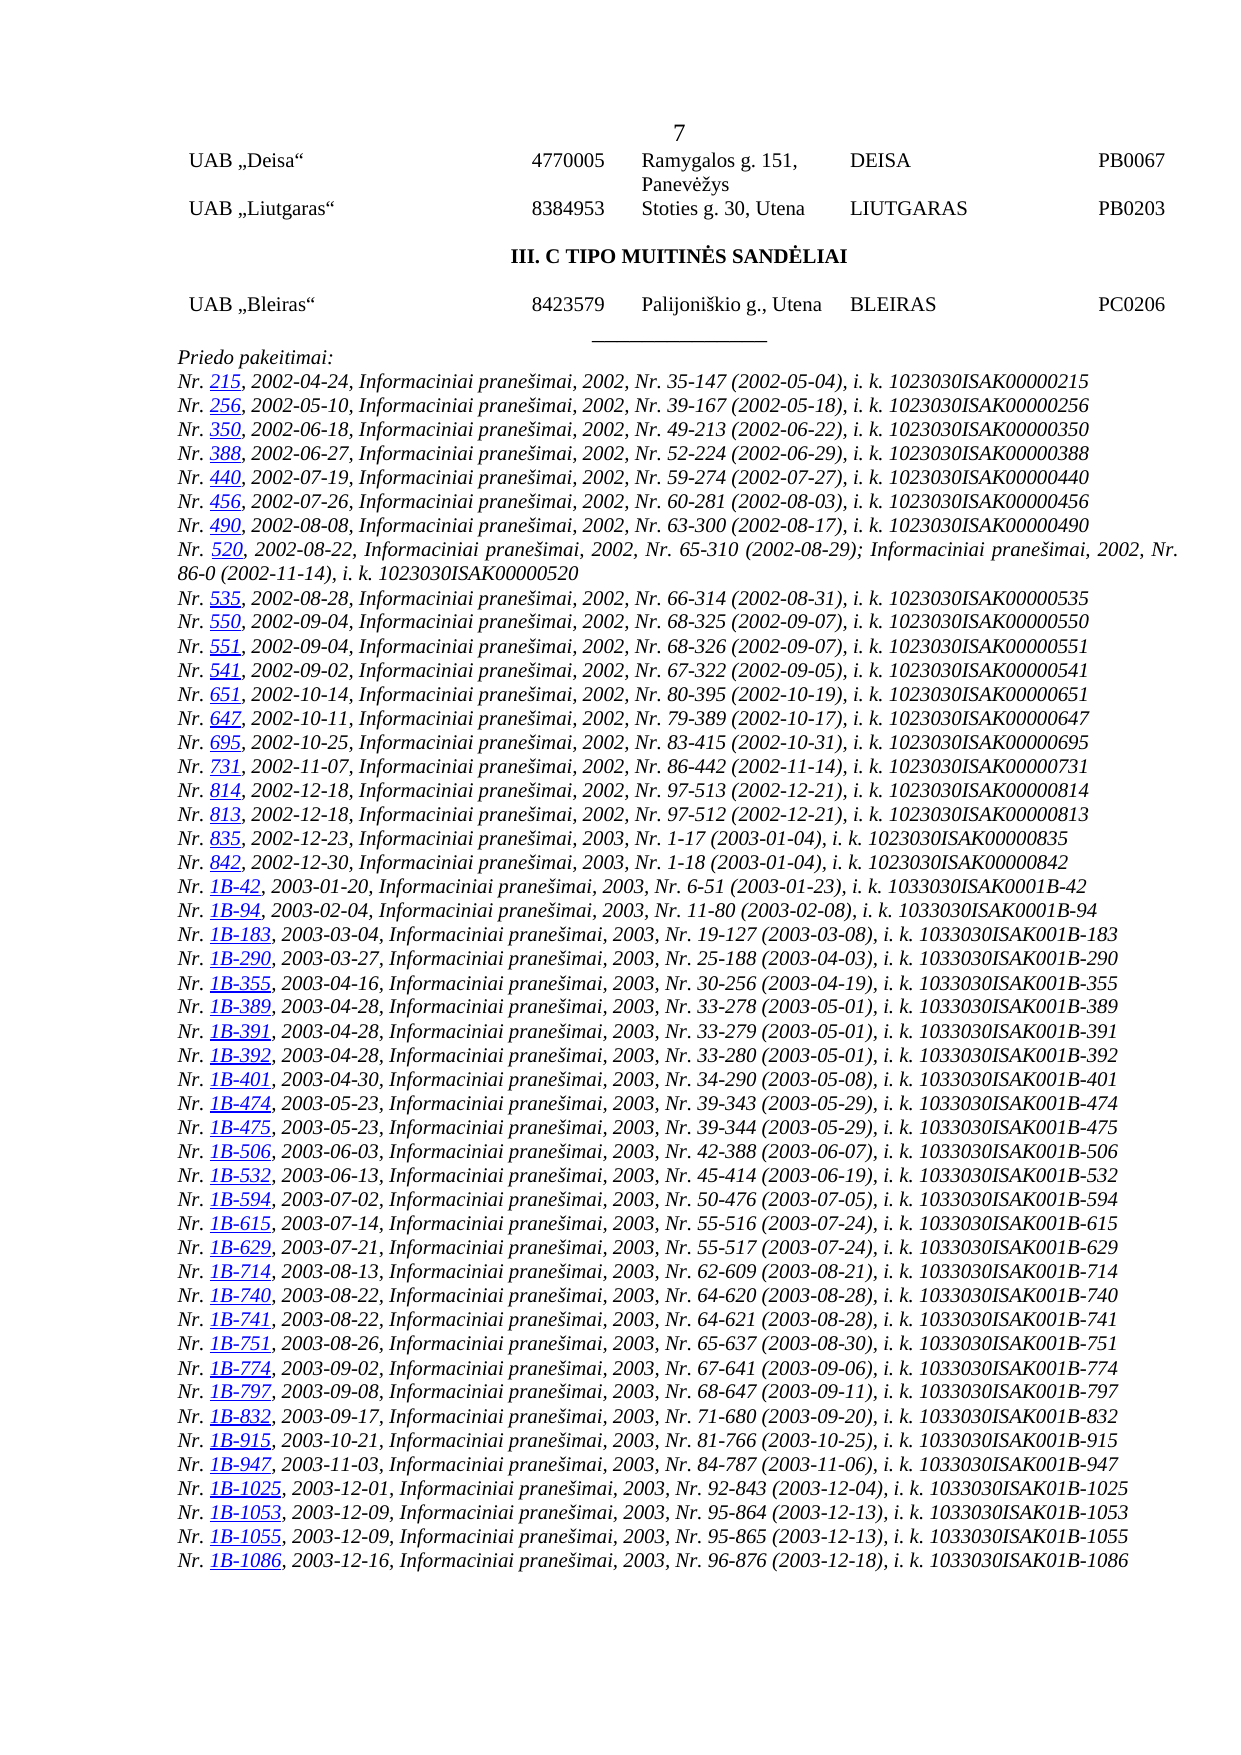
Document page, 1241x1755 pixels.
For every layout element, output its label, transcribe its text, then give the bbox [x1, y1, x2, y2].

text Nr. 1B-797, 2003-09-08, Informaciniai pranešimai, 2003, Nr. 68-647 (2003-09-11), i. k. 1033030ISAK001B-797 [177, 1379, 1181, 1403]
text Nr. 835, 2002-12-23, Informaciniai pranešimai, 2003, Nr. 1-17 (2003-01-04), i. k. 1023030ISAK00000835 [177, 826, 1181, 850]
table_cell [177, 268, 520, 292]
text Priedo pakeitimai: [177, 345, 1181, 369]
text Nr. 490, 2002-08-08, Informaciniai pranešimai, 2002, Nr. 63-300 (2002-08-17), i. k. 1023030ISAK00000490 [177, 513, 1181, 537]
table_cell [839, 268, 1087, 292]
text Nr. 813, 2002-12-18, Informaciniai pranešimai, 2002, Nr. 97-512 (2002-12-21), i. k. 1023030ISAK00000813 [177, 802, 1181, 826]
text Nr. 1B-714, 2003-08-13, Informaciniai pranešimai, 2003, Nr. 62-609 (2003-08-21), i. k. 1033030ISAK001B-714 [177, 1259, 1181, 1283]
table_cell 4770005 [520, 148, 630, 196]
text Nr. 731, 2002-11-07, Informaciniai pranešimai, 2002, Nr. 86-442 (2002-11-14), i. k. 1023030ISAK00000731 [177, 754, 1181, 778]
text Nr. 541, 2002-09-02, Informaciniai pranešimai, 2002, Nr. 67-322 (2002-09-05), i. k. 1023030ISAK00000541 [177, 658, 1181, 682]
text Nr. 1B-401, 2003-04-30, Informaciniai pranešimai, 2003, Nr. 34-290 (2003-05-08), i. k. 1033030ISAK001B-401 [177, 1067, 1181, 1091]
text Nr. 1B-947, 2003-11-03, Informaciniai pranešimai, 2003, Nr. 84-787 (2003-11-06), i. k. 1033030ISAK001B-947 [177, 1452, 1181, 1476]
text Nr. 1B-774, 2003-09-02, Informaciniai pranešimai, 2003, Nr. 67-641 (2003-09-06), i. k. 1033030ISAK001B-774 [177, 1355, 1181, 1379]
table_cell [177, 220, 520, 244]
text Nr. 1B-1055, 2003-12-09, Informaciniai pranešimai, 2003, Nr. 95-865 (2003-12-13), i. k. 1033030ISAK01B-1055 [177, 1524, 1181, 1548]
text Nr. 1B-183, 2003-03-04, Informaciniai pranešimai, 2003, Nr. 19-127 (2003-03-08), i. k. 1033030ISAK001B-183 [177, 922, 1181, 946]
text Nr. 520, 2002-08-22, Informaciniai pranešimai, 2002, Nr. 65-310 (2002-08-29); Informaciniai pranešimai, 2002, Nr. 86-0 (2002-11-14), i. k. 1023030ISAK00000520 [177, 537, 1181, 585]
text Nr. 1B-391, 2003-04-28, Informaciniai pranešimai, 2003, Nr. 33-279 (2003-05-01), i. k. 1033030ISAK001B-391 [177, 1018, 1181, 1043]
text Nr. 814, 2002-12-18, Informaciniai pranešimai, 2002, Nr. 97-513 (2002-12-21), i. k. 1023030ISAK00000814 [177, 778, 1181, 802]
text Nr. 1B-290, 2003-03-27, Informaciniai pranešimai, 2003, Nr. 25-188 (2003-04-03), i. k. 1033030ISAK001B-290 [177, 946, 1181, 970]
table_cell III. C TIPO MUITINĖS SANDĖLIAI [177, 244, 1181, 268]
text Nr. 1B-741, 2003-08-22, Informaciniai pranešimai, 2003, Nr. 64-621 (2003-08-28), i. k. 1033030ISAK001B-741 [177, 1307, 1181, 1331]
text Nr. 440, 2002-07-19, Informaciniai pranešimai, 2002, Nr. 59-274 (2002-07-27), i. k. 1023030ISAK00000440 [177, 465, 1181, 489]
table_cell Ramygalos g. 151, Panevėžys [630, 148, 838, 196]
text Nr. 651, 2002-10-14, Informaciniai pranešimai, 2002, Nr. 80-395 (2002-10-19), i. k. 1023030ISAK00000651 [177, 682, 1181, 706]
table_cell UAB „Liutgaras“ [177, 196, 520, 220]
text Nr. 1B-532, 2003-06-13, Informaciniai pranešimai, 2003, Nr. 45-414 (2003-06-19), i. k. 1033030ISAK001B-532 [177, 1163, 1181, 1187]
text Nr. 1B-751, 2003-08-26, Informaciniai pranešimai, 2003, Nr. 65-637 (2003-08-30), i. k. 1033030ISAK001B-751 [177, 1331, 1181, 1355]
text ______________ [177, 316, 1181, 345]
table_cell [630, 268, 838, 292]
table_cell PC0206 [1087, 292, 1181, 316]
text Nr. 215, 2002-04-24, Informaciniai pranešimai, 2002, Nr. 35-147 (2002-05-04), i. k. 1023030ISAK00000215 [177, 369, 1181, 393]
text Nr. 456, 2002-07-26, Informaciniai pranešimai, 2002, Nr. 60-281 (2002-08-03), i. k. 1023030ISAK00000456 [177, 489, 1181, 513]
text Nr. 1B-506, 2003-06-03, Informaciniai pranešimai, 2003, Nr. 42-388 (2003-06-07), i. k. 1033030ISAK001B-506 [177, 1139, 1181, 1163]
text Nr. 1B-629, 2003-07-21, Informaciniai pranešimai, 2003, Nr. 55-517 (2003-07-24), i. k. 1033030ISAK001B-629 [177, 1235, 1181, 1259]
text Nr. 695, 2002-10-25, Informaciniai pranešimai, 2002, Nr. 83-415 (2002-10-31), i. k. 1023030ISAK00000695 [177, 730, 1181, 754]
table_cell [839, 220, 1087, 244]
table_cell Stoties g. 30, Utena [630, 196, 838, 220]
table_cell UAB „Deisa“ [177, 148, 520, 196]
table_cell [520, 268, 630, 292]
text Nr. 256, 2002-05-10, Informaciniai pranešimai, 2002, Nr. 39-167 (2002-05-18), i. k. 1023030ISAK00000256 [177, 393, 1181, 417]
text Nr. 535, 2002-08-28, Informaciniai pranešimai, 2002, Nr. 66-314 (2002-08-31), i. k. 1023030ISAK00000535 [177, 585, 1181, 609]
table_cell 8423579 [520, 292, 630, 316]
text Nr. 1B-94, 2003-02-04, Informaciniai pranešimai, 2003, Nr. 11-80 (2003-02-08), i. k. 1033030ISAK0001B-94 [177, 898, 1181, 922]
text Nr. 1B-1086, 2003-12-16, Informaciniai pranešimai, 2003, Nr. 96-876 (2003-12-18), i. k. 1033030ISAK01B-1086 [177, 1548, 1181, 1572]
text Nr. 1B-915, 2003-10-21, Informaciniai pranešimai, 2003, Nr. 81-766 (2003-10-25), i. k. 1033030ISAK001B-915 [177, 1428, 1181, 1452]
text Nr. 550, 2002-09-04, Informaciniai pranešimai, 2002, Nr. 68-325 (2002-09-07), i. k. 1023030ISAK00000550 [177, 609, 1181, 633]
text Nr. 1B-475, 2003-05-23, Informaciniai pranešimai, 2003, Nr. 39-344 (2003-05-29), i. k. 1033030ISAK001B-475 [177, 1115, 1181, 1139]
text Nr. 1B-389, 2003-04-28, Informaciniai pranešimai, 2003, Nr. 33-278 (2003-05-01), i. k. 1033030ISAK001B-389 [177, 994, 1181, 1018]
table_cell [630, 220, 838, 244]
text Nr. 1B-615, 2003-07-14, Informaciniai pranešimai, 2003, Nr. 55-516 (2003-07-24), i. k. 1033030ISAK001B-615 [177, 1211, 1181, 1235]
text Nr. 1B-1025, 2003-12-01, Informaciniai pranešimai, 2003, Nr. 92-843 (2003-12-04), i. k. 1033030ISAK01B-1025 [177, 1476, 1181, 1500]
text Nr. 647, 2002-10-11, Informaciniai pranešimai, 2002, Nr. 79-389 (2002-10-17), i. k. 1023030ISAK00000647 [177, 706, 1181, 730]
text Nr. 1B-392, 2003-04-28, Informaciniai pranešimai, 2003, Nr. 33-280 (2003-05-01), i. k. 1033030ISAK001B-392 [177, 1043, 1181, 1067]
text Nr. 1B-740, 2003-08-22, Informaciniai pranešimai, 2003, Nr. 64-620 (2003-08-28), i. k. 1033030ISAK001B-740 [177, 1283, 1181, 1307]
text Nr. 842, 2002-12-30, Informaciniai pranešimai, 2003, Nr. 1-18 (2003-01-04), i. k. 1023030ISAK00000842 [177, 850, 1181, 874]
text Nr. 350, 2002-06-18, Informaciniai pranešimai, 2002, Nr. 49-213 (2002-06-22), i. k. 1023030ISAK00000350 [177, 417, 1181, 441]
text Nr. 1B-42, 2003-01-20, Informaciniai pranešimai, 2003, Nr. 6-51 (2003-01-23), i. k. 1033030ISAK0001B-42 [177, 874, 1181, 898]
table_cell UAB „Bleiras“ [177, 292, 520, 316]
text Nr. 1B-1053, 2003-12-09, Informaciniai pranešimai, 2003, Nr. 95-864 (2003-12-13), i. k. 1033030ISAK01B-1053 [177, 1500, 1181, 1524]
table_cell BLEIRAS [839, 292, 1087, 316]
table_cell [520, 220, 630, 244]
text Nr. 1B-832, 2003-09-17, Informaciniai pranešimai, 2003, Nr. 71-680 (2003-09-20), i. k. 1033030ISAK001B-832 [177, 1403, 1181, 1428]
table_cell PB0067 [1087, 148, 1181, 196]
text Nr. 1B-355, 2003-04-16, Informaciniai pranešimai, 2003, Nr. 30-256 (2003-04-19), i. k. 1033030ISAK001B-355 [177, 970, 1181, 994]
text Nr. 551, 2002-09-04, Informaciniai pranešimai, 2002, Nr. 68-326 (2002-09-07), i. k. 1023030ISAK00000551 [177, 633, 1181, 658]
table_cell 8384953 [520, 196, 630, 220]
table_cell Palijoniškio g., Utena [630, 292, 838, 316]
text Nr. 388, 2002-06-27, Informaciniai pranešimai, 2002, Nr. 52-224 (2002-06-29), i. k. 1023030ISAK00000388 [177, 441, 1181, 465]
table_cell LIUTGARAS [839, 196, 1087, 220]
table_cell PB0203 [1087, 196, 1181, 220]
table_cell [1087, 220, 1181, 244]
text Nr. 1B-594, 2003-07-02, Informaciniai pranešimai, 2003, Nr. 50-476 (2003-07-05), i. k. 1033030ISAK001B-594 [177, 1187, 1181, 1211]
text Nr. 1B-474, 2003-05-23, Informaciniai pranešimai, 2003, Nr. 39-343 (2003-05-29), i. k. 1033030ISAK001B-474 [177, 1091, 1181, 1115]
table_cell [1087, 268, 1181, 292]
table_cell DEISA [839, 148, 1087, 196]
